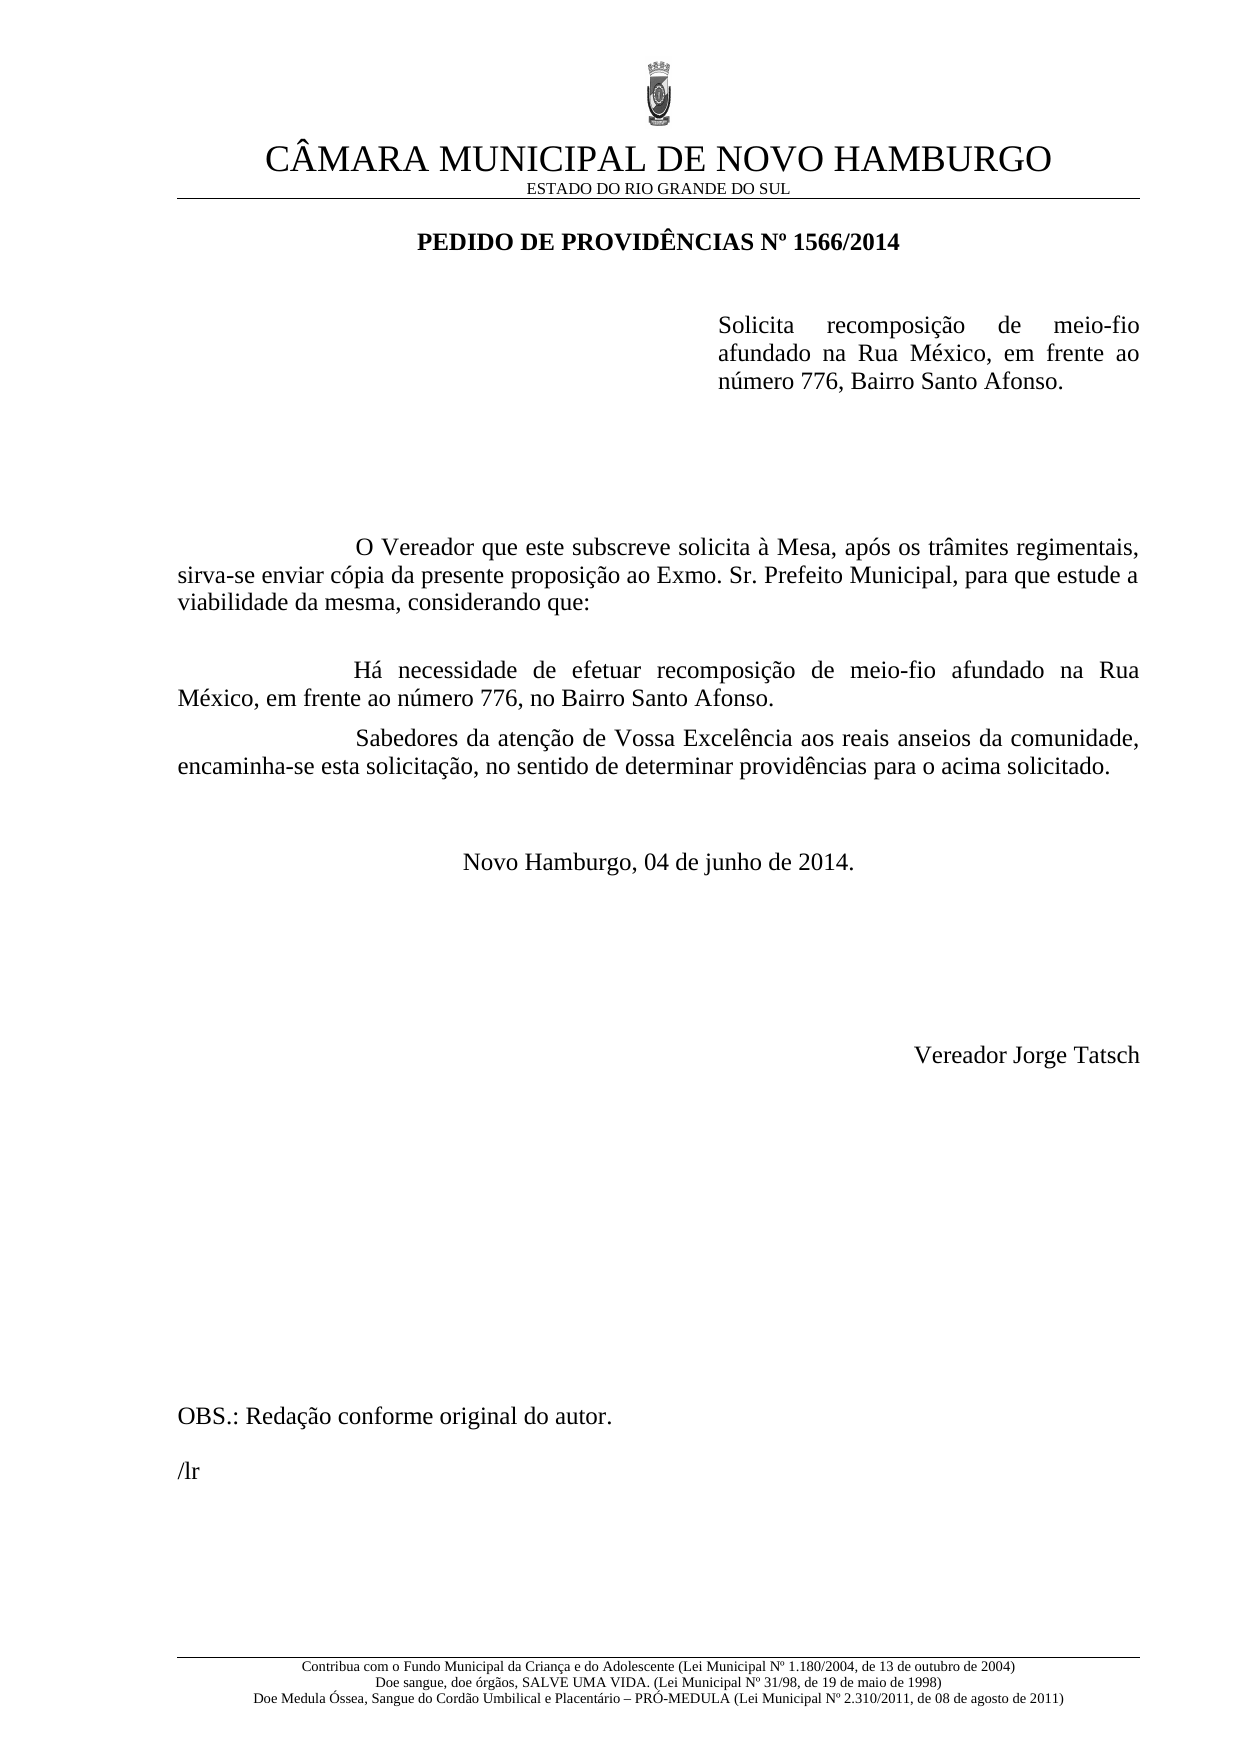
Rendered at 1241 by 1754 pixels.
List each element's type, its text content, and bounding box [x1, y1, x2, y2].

text Solicita recomposição de meio-fio afundado na Rua México, em frente ao número 776, Bairro Santo Afonso. [718, 311, 1140, 394]
text Há necessidade de efetuar recomposição de meio-fio afundado na Rua México, em frente ao número 776, no Bairro Santo Afonso. [177, 656, 1140, 712]
text PEDIDO DE PROVIDÊNCIAS Nº 1566/2014 [177, 228, 1140, 256]
text Sabedores da atenção de Vossa Excelência aos reais anseios da comunidade, encaminha-se esta solicitação, no sentido de determinar providências para o acima solicitado. [177, 724, 1140, 780]
text OBS.: Redação conforme original do autor. [177, 1402, 1140, 1429]
text Vereador Jorge Tatsch [177, 1042, 1140, 1069]
text Novo Hamburgo, 04 de junho de 2014. [177, 848, 1140, 875]
text /lr [177, 1457, 1140, 1485]
text O Vereador que este subscreve solicita à Mesa, após os trâmites regimentais, sirva-se enviar cópia da presente proposição ao Exmo. Sr. Prefeito Municipal, para que estude a viabilidade da mesma, considerando que: [177, 533, 1140, 616]
